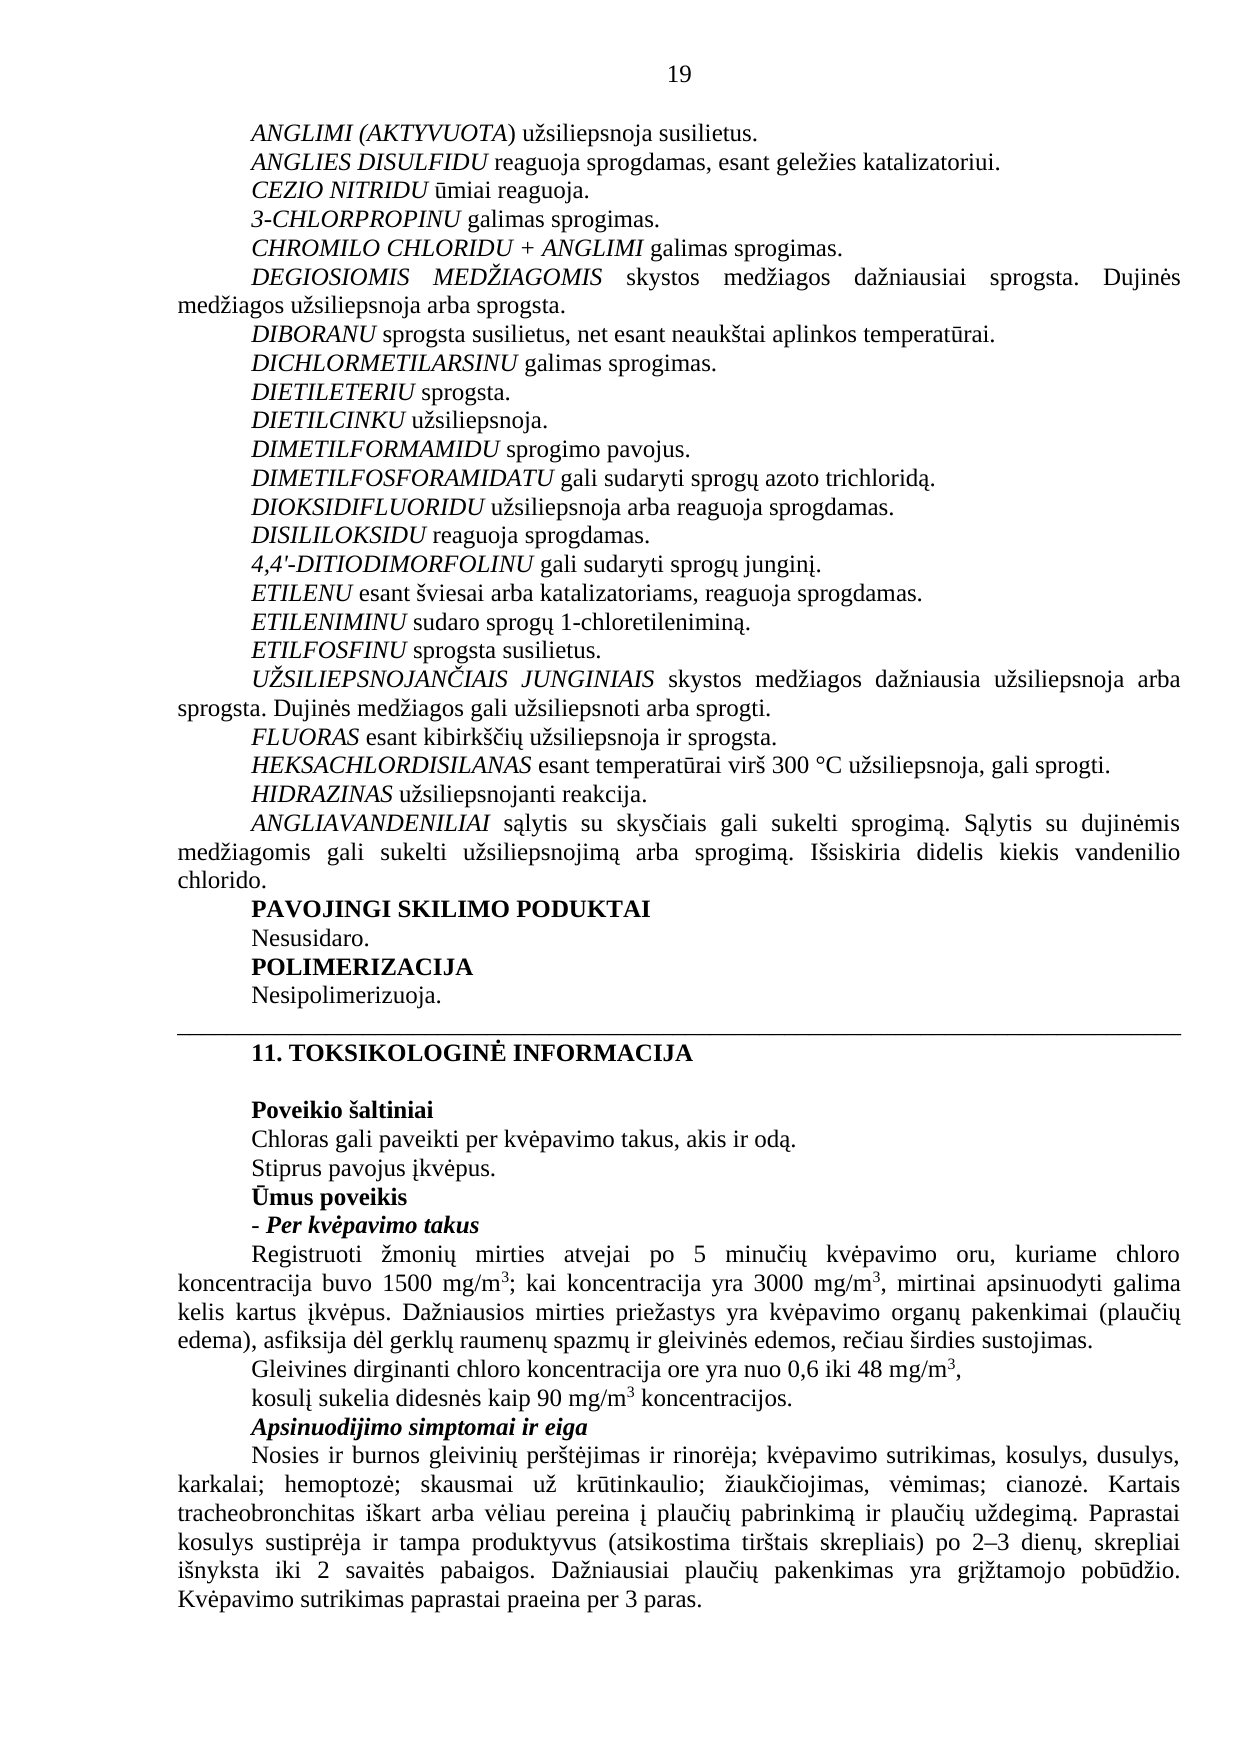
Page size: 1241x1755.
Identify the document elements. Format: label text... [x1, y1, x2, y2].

text DICHLORMETILARSINU galimas sprogimas. [177, 348, 1181, 377]
text ETILENIMINU sudaro sprogų 1-chloretileniminą. [177, 607, 1181, 636]
text Nesipolimerizuoja. [177, 981, 1181, 1009]
text - Per kvėpavimo takus [177, 1211, 1181, 1239]
text ETILENU esant šviesai arba katalizatoriams, reaguoja sprogdamas. [177, 578, 1181, 607]
text DIMETILFORMAMIDU sprogimo pavojus. [177, 434, 1181, 463]
text Poveikio šaltiniai [177, 1096, 1181, 1124]
text DIETILCINKU užsiliepsnoja. [177, 406, 1181, 434]
text UŽSILIEPSNOJANČIAIS JUNGINIAIS skystos medžiagos dažniausia užsiliepsnoja arba sprogsta. Dujinės medžiagos gali užsiliepsnoti arba sprogti. [177, 664, 1181, 722]
text ANGLIES DISULFIDU reaguoja sprogdamas, esant geležies katalizatoriui. [177, 147, 1181, 176]
text CEZIO NITRIDU ūmiai reaguoja. [177, 176, 1181, 204]
text DIMETILFOSFORAMIDATU gali sudaryti sprogų azoto trichloridą. [177, 463, 1181, 492]
text 4,4'-DITIODIMORFOLINU gali sudaryti sprogų junginį. [177, 549, 1181, 578]
text Stiprus pavojus įkvėpus. [177, 1153, 1181, 1182]
text kosulį sukelia didesnės kaip 90 mg/m3 koncentracijos. [177, 1383, 1181, 1412]
text DIOKSIDIFLUORIDU užsiliepsnoja arba reaguoja sprogdamas. [177, 492, 1181, 521]
text HEKSACHLORDISILANAS esant temperatūrai virš 300 °C užsiliepsnoja, gali sprogti. [177, 751, 1181, 779]
text PAVOJINGI SKILIMO PODUKTAI [177, 894, 1181, 923]
text 11. TOKSIKOLOGINĖ INFORMACIJA [177, 1038, 1181, 1067]
text Ūmus poveikis [177, 1182, 1181, 1211]
text Chloras gali paveikti per kvėpavimo takus, akis ir odą. [177, 1124, 1181, 1153]
text DEGIOSIOMIS MEDŽIAGOMIS skystos medžiagos dažniausiai sprogsta. Dujinės medžiagos užsiliepsnoja arba sprogsta. [177, 262, 1181, 319]
text Nesusidaro. [177, 923, 1181, 952]
text DIBORANU sprogsta susilietus, net esant neaukštai aplinkos temperatūrai. [177, 319, 1181, 348]
text ANGLIMI (AKTYVUOTA) užsiliepsnoja susilietus. [177, 118, 1181, 147]
text POLIMERIZACIJA [177, 952, 1181, 981]
text HIDRAZINAS užsiliepsnojanti reakcija. [177, 779, 1181, 808]
text Registruoti žmonių mirties atvejai po 5 minučių kvėpavimo oru, kuriame chloro koncentracija buvo 1500 mg/m3; kai koncentracija yra 3000 mg/m3, mirtinai apsinuodyti galima kelis kartus įkvėpus. Dažniausios mirties priežastys yra kvėpavimo organų pakenkimai (plaučių edema), asfiksija dėl gerklų raumenų spazmų ir gleivinės edemos, rečiau širdies sustojimas. [177, 1239, 1181, 1354]
text FLUORAS esant kibirkščių užsiliepsnoja ir sprogsta. [177, 722, 1181, 751]
text 3-CHLORPROPINU galimas sprogimas. [177, 204, 1181, 233]
text Apsinuodijimo simptomai ir eiga [177, 1412, 1181, 1441]
text CHROMILO CHLORIDU + ANGLIMI galimas sprogimas. [177, 233, 1181, 262]
text DISILILOKSIDU reaguoja sprogdamas. [177, 521, 1181, 549]
text ETILFOSFINU sprogsta susilietus. [177, 636, 1181, 664]
text Nosies ir burnos gleivinių perštėjimas ir rinorėja; kvėpavimo sutrikimas, kosulys, dusulys, karkalai; hemoptozė; skausmai už krūtinkaulio; žiaukčiojimas, vėmimas; cianozė. Kartais tracheobronchitas iškart arba vėliau pereina į plaučių pabrinkimą ir plaučių uždegimą. Paprastai kosulys sustiprėja ir tampa produktyvus (atsikostima tirštais skrepliais) po 2–3 dienų, skrepliai išnyksta iki 2 savaitės pabaigos. Dažniausiai plaučių pakenkimas yra grįžtamojo pobūdžio. Kvėpavimo sutrikimas paprastai praeina per 3 paras. [177, 1441, 1181, 1613]
text DIETILETERIU sprogsta. [177, 377, 1181, 406]
text ANGLIAVANDENILIAI sąlytis su skysčiais gali sukelti sprogimą. Sąlytis su dujinėmis medžiagomis gali sukelti užsiliepsnojimą arba sprogimą. Išsiskiria didelis kiekis vandenilio chlorido. [177, 808, 1181, 894]
text Gleivines dirginanti chloro koncentracija ore yra nuo 0,6 iki 48 mg/m3, [177, 1354, 1181, 1383]
